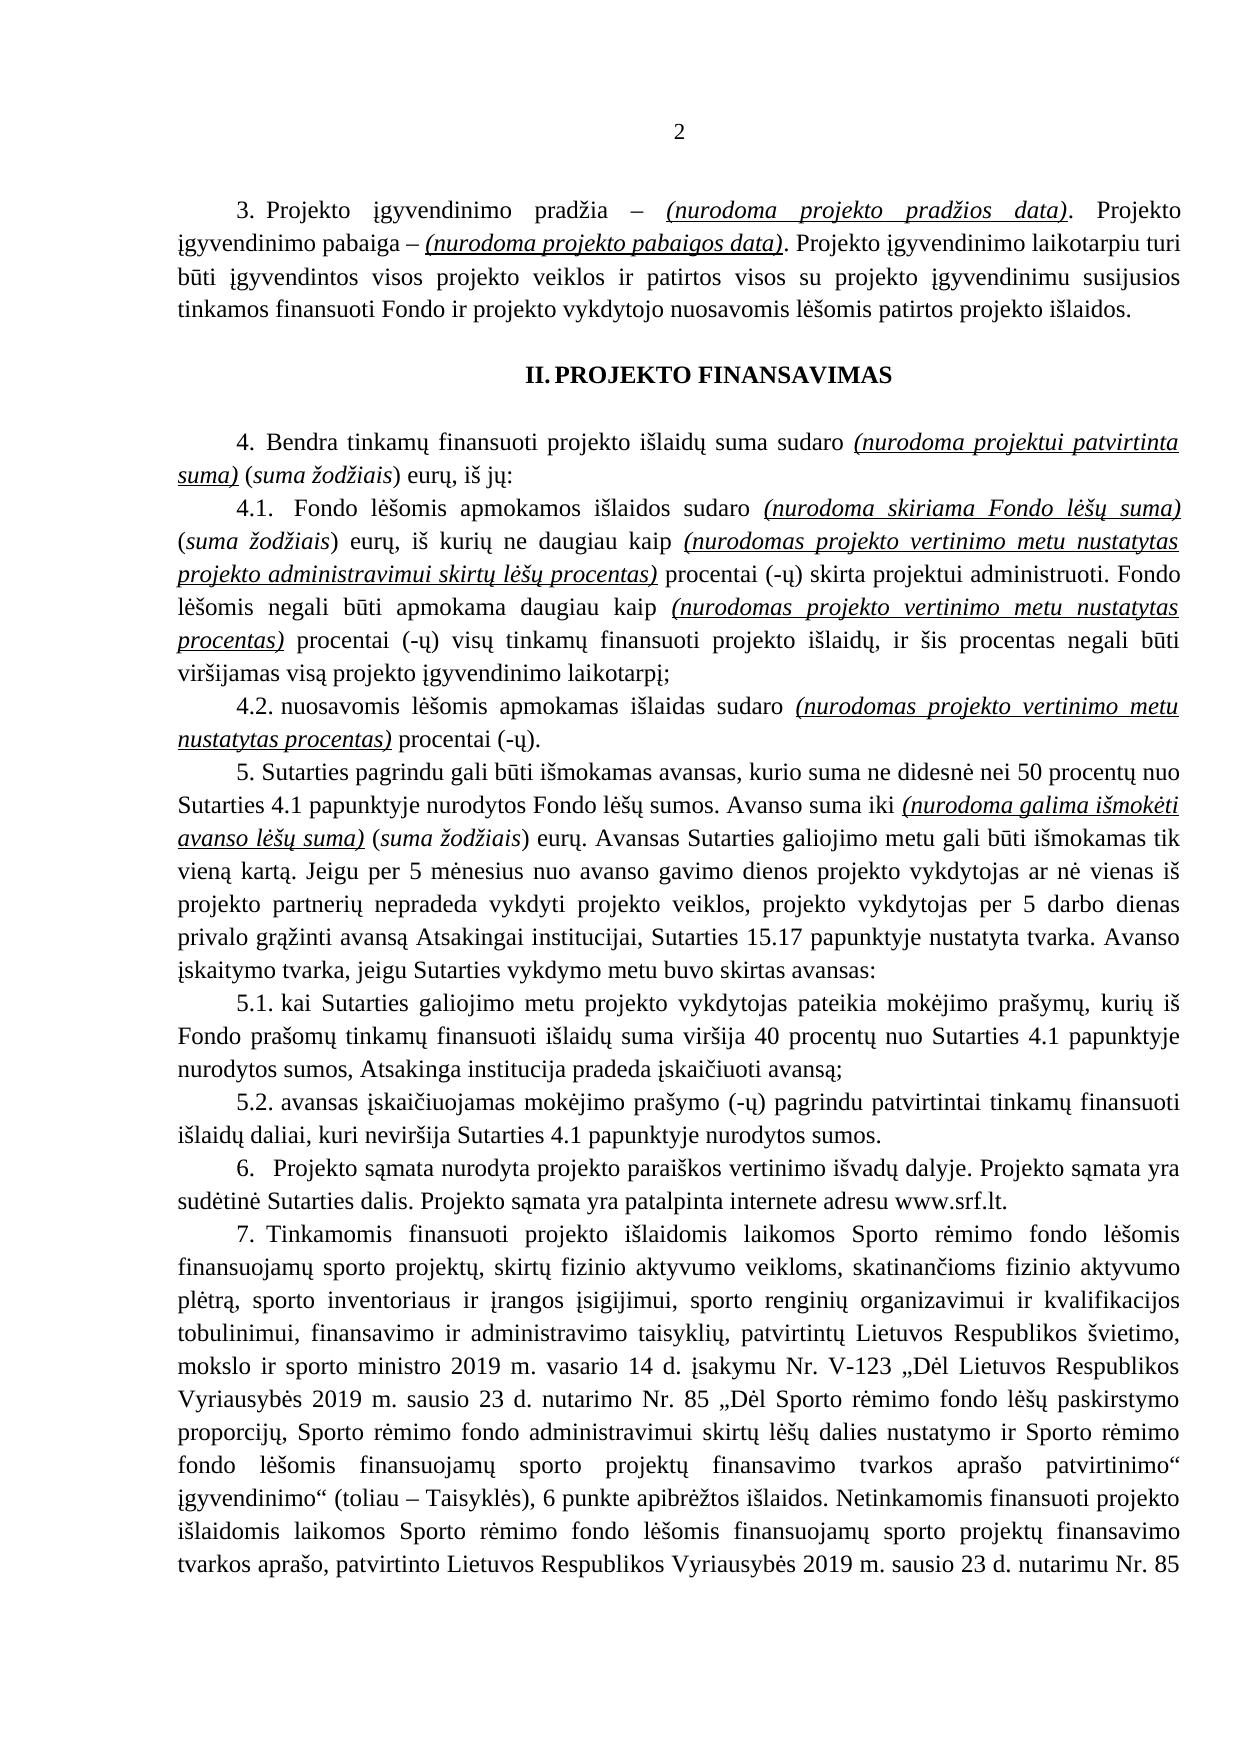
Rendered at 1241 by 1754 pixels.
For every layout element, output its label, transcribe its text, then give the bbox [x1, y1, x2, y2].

text 5. Sutarties pagrindu gali būti išmokamas avansas, kurio suma ne didesnė nei 50 procentų nuo Sutarties 4.1 papunktyje nurodytos Fondo lėšų sumos. Avanso suma iki (nurodoma galima išmokėti avanso lėšų suma) (suma žodžiais) eurų. Avansas Sutarties galiojimo metu gali būti išmokamas tik vieną kartą. Jeigu per 5 mėnesius nuo avanso gavimo dienos projekto vykdytojas ar nė vienas iš projekto partnerių nepradeda vykdyti projekto veiklos, projekto vykdytojas per 5 darbo dienas privalo grąžinti avansą Atsakingai institucijai, Sutarties 15.17 papunktyje nustatyta tvarka. Avanso įskaitymo tvarka, jeigu Sutarties vykdymo metu buvo skirtas avansas: [177, 757, 1181, 984]
text 3. Projekto įgyvendinimo pradžia – (nurodoma projekto pradžios data). Projekto įgyvendinimo pabaiga – (nurodoma projekto pabaigos data). Projekto įgyvendinimo laikotarpiu turi būti įgyvendintos visos projekto veiklos ir patirtos visos su projekto įgyvendinimu susijusios tinkamos finansuoti Fondo ir projekto vykdytojo nuosavomis lėšomis patirtos projekto išlaidos. [177, 196, 1181, 323]
text II. PROJEKTO FINANSAVIMAS [236, 361, 1181, 389]
text 4. Bendra tinkamų finansuoti projekto išlaidų suma sudaro (nurodoma projektui patvirtinta suma) (suma žodžiais) eurų, iš jų: [177, 427, 1181, 488]
text 5.2. avansas įskaičiuojamas mokėjimo prašymo (-ų) pagrindu patvirtintai tinkamų finansuoti išlaidų daliai, kuri neviršija Sutarties 4.1 papunktyje nurodytos sumos. [177, 1087, 1181, 1149]
text 5.1. kai Sutarties galiojimo metu projekto vykdytojas pateikia mokėjimo prašymų, kurių iš Fondo prašomų tinkamų finansuoti išlaidų suma viršija 40 procentų nuo Sutarties 4.1 papunktyje nurodytos sumos, Atsakinga institucija pradeda įskaičiuoti avansą; [177, 988, 1181, 1083]
text 4.2. nuosavomis lėšomis apmokamas išlaidas sudaro (nurodomas projekto vertinimo metu nustatytas procentas) procentai (-ų). [177, 691, 1181, 753]
text 4.1. Fondo lėšomis apmokamos išlaidos sudaro (nurodoma skiriama Fondo lėšų suma) (suma žodžiais) eurų, iš kurių ne daugiau kaip (nurodomas projekto vertinimo metu nustatytas projekto administravimui skirtų lėšų procentas) procentai (-ų) skirta projektui administruoti. Fondo lėšomis negali būti apmokama daugiau kaip (nurodomas projekto vertinimo metu nustatytas procentas) procentai (-ų) visų tinkamų finansuoti projekto išlaidų, ir šis procentas negali būti viršijamas visą projekto įgyvendinimo laikotarpį; [177, 493, 1181, 687]
text 6. Projekto sąmata nurodyta projekto paraiškos vertinimo išvadų dalyje. Projekto sąmata yra sudėtinė Sutarties dalis. Projekto sąmata yra patalpinta internete adresu www.srf.lt. [177, 1153, 1181, 1215]
text 7. Tinkamomis finansuoti projekto išlaidomis laikomos Sporto rėmimo fondo lėšomis finansuojamų sporto projektų, skirtų fizinio aktyvumo veikloms, skatinančioms fizinio aktyvumo plėtrą, sporto inventoriaus ir įrangos įsigijimui, sporto renginių organizavimui ir kvalifikacijos tobulinimui, finansavimo ir administravimo taisyklių, patvirtintų Lietuvos Respublikos švietimo, mokslo ir sporto ministro 2019 m. vasario 14 d. įsakymu Nr. V-123 „Dėl Lietuvos Respublikos Vyriausybės 2019 m. sausio 23 d. nutarimo Nr. 85 „Dėl Sporto rėmimo fondo lėšų paskirstymo proporcijų, Sporto rėmimo fondo administravimui skirtų lėšų dalies nustatymo ir Sporto rėmimo fondo lėšomis finansuojamų sporto projektų finansavimo tvarkos aprašo patvirtinimo“ įgyvendinimo“ (toliau – Taisyklės), 6 punkte apibrėžtos išlaidos. Netinkamomis finansuoti projekto išlaidomis laikomos Sporto rėmimo fondo lėšomis finansuojamų sporto projektų finansavimo tvarkos aprašo, patvirtinto Lietuvos Respublikos Vyriausybės 2019 m. sausio 23 d. nutarimu Nr. 85 [177, 1219, 1181, 1578]
